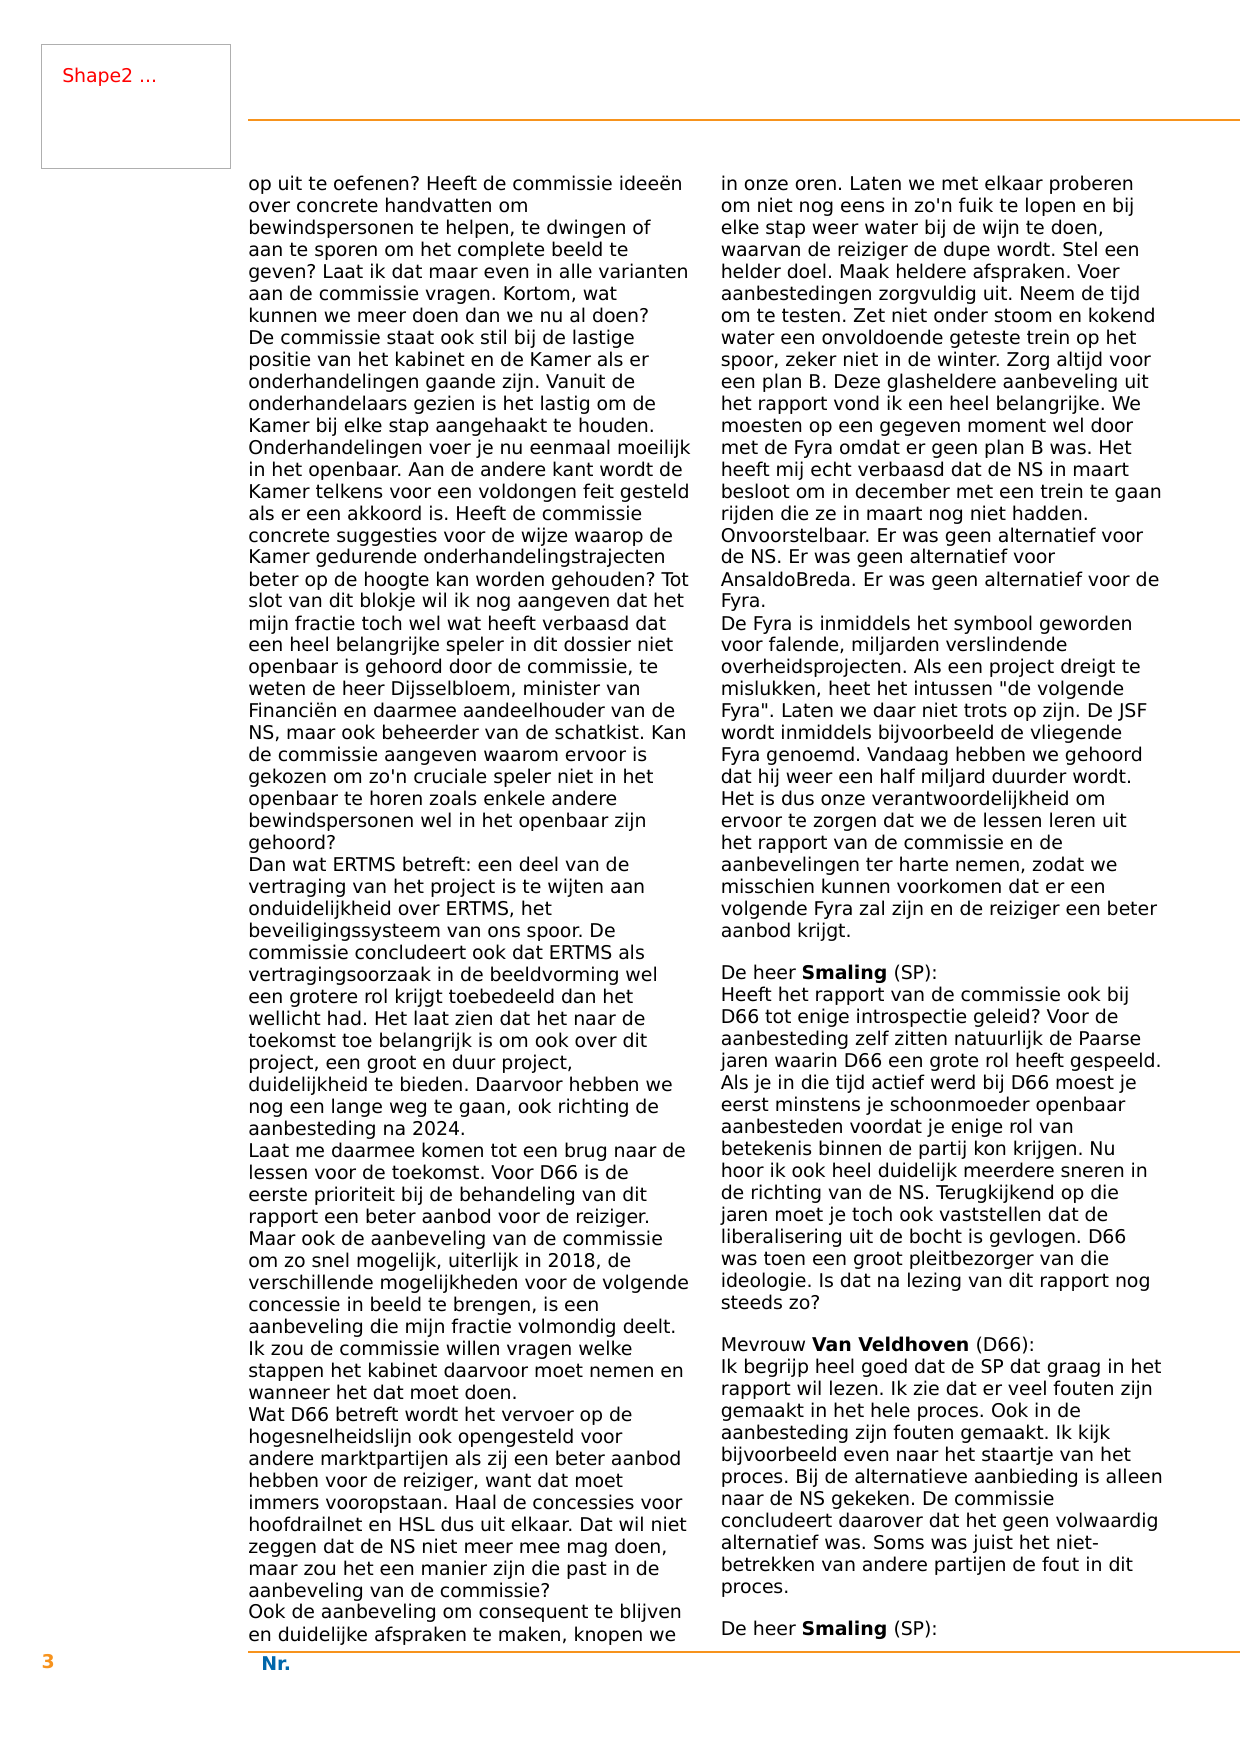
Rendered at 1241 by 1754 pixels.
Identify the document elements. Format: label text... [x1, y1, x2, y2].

text op uit te oefenen? Heeft de commissie ideeën over concrete handvatten om bewindspersonen te helpen, te dwingen of aan te sporen om het complete beeld te geven? Laat ik dat maar even in alle varianten aan de commissie vragen. Kortom, wat kunnen we meer doen dan we nu al doen? [248, 173, 691, 327]
text De Fyra is inmiddels het symbool geworden voor falende, miljarden verslindende overheidsprojecten. Als een project dreigt te mislukken, heet het intussen "de volgende Fyra". Laten we daar niet trots op zijn. De JSF wordt inmiddels bijvoorbeeld de vliegende Fyra genoemd. Vandaag hebben we gehoord dat hij weer een half miljard duurder wordt. Het is dus onze verantwoordelijkheid om ervoor te zorgen dat we de lessen leren uit het rapport van de commissie en de aanbevelingen ter harte nemen, zodat we misschien kunnen voorkomen dat er een volgende Fyra zal zijn en de reiziger een beter aanbod krijgt. [721, 612, 1163, 942]
text Wat D66 betreft wordt het vervoer op de hogesnelheidslijn ook opengesteld voor andere marktpartijen als zij een beter aanbod hebben voor de reiziger, want dat moet immers vooropstaan. Haal de concessies voor hoofdrailnet en HSL dus uit elkaar. Dat wil niet zeggen dat de NS niet meer mee mag doen, maar zou het een manier zijn die past in de aanbeveling van de commissie? [248, 1404, 691, 1601]
text in onze oren. Laten we met elkaar proberen om niet nog eens in zo'n fuik te lopen en bij elke stap weer water bij de wijn te doen, waarvan de reiziger de dupe wordt. Stel een helder doel. Maak heldere afspraken. Voer aanbestedingen zorgvuldig uit. Neem de tijd om te testen. Zet niet onder stoom en kokend water een onvoldoende geteste trein op het spoor, zeker niet in de winter. Zorg altijd voor een plan B. Deze glasheldere aanbeveling uit het rapport vond ik een heel belangrijke. We moesten op een gegeven moment wel door met de Fyra omdat er geen plan B was. Het heeft mij echt verbaasd dat de NS in maart besloot om in december met een trein te gaan rijden die ze in maart nog niet hadden. Onvoorstelbaar. Er was geen alternatief voor de NS. Er was geen alternatief voor AnsaldoBreda. Er was geen alternatief voor de Fyra. [721, 173, 1163, 612]
text Ook de aanbeveling om consequent te blijven en duidelijke afspraken te maken, knopen we [248, 1601, 691, 1645]
text Heeft het rapport van de commissie ook bij D66 tot enige introspectie geleid? Voor de aanbesteding zelf zitten natuurlijk de Paarse jaren waarin D66 een grote rol heeft gespeeld. Als je in die tijd actief werd bij D66 moest je eerst minstens je schoonmoeder openbaar aanbesteden voordat je enige rol van betekenis binnen de partij kon krijgen. Nu hoor ik ook heel duidelijk meerdere sneren in de richting van de NS. Terugkijkend op die jaren moet je toch ook vaststellen dat de liberalisering uit de bocht is gevlogen. D66 was toen een groot pleitbezorger van die ideologie. Is dat na lezing van dit rapport nog steeds zo? [721, 984, 1163, 1314]
text Mevrouw Van Veldhoven (D66): [721, 1334, 1163, 1356]
text De commissie staat ook stil bij de lastige positie van het kabinet en de Kamer als er onderhandelingen gaande zijn. Vanuit de onderhandelaars gezien is het lastig om de Kamer bij elke stap aangehaakt te houden. Onderhandelingen voer je nu eenmaal moeilijk in het openbaar. Aan de andere kant wordt de Kamer telkens voor een voldongen feit gesteld als er een akkoord is. Heeft de commissie concrete suggesties voor de wijze waarop de Kamer gedurende onderhandelingstrajecten beter op de hoogte kan worden gehouden? Tot slot van dit blokje wil ik nog aangeven dat het mijn fractie toch wel wat heeft verbaasd dat een heel belangrijke speler in dit dossier niet openbaar is gehoord door de commissie, te weten de heer Dijsselbloem, minister van Financiën en daarmee aandeelhouder van de NS, maar ook beheerder van de schatkist. Kan de commissie aangeven waarom ervoor is gekozen om zo'n cruciale speler niet in het openbaar te horen zoals enkele andere bewindspersonen wel in het openbaar zijn gehoord? [248, 327, 691, 854]
text De heer Smaling (SP): [721, 1617, 1163, 1639]
text Dan wat ERTMS betreft: een deel van de vertraging van het project is te wijten aan onduidelijkheid over ERTMS, het beveiligingssysteem van ons spoor. De commissie concludeert ook dat ERTMS als vertragingsoorzaak in de beeldvorming wel een grotere rol krijgt toebedeeld dan het wellicht had. Het laat zien dat het naar de toekomst toe belangrijk is om ook over dit project, een groot en duur project, duidelijkheid te bieden. Daarvoor hebben we nog een lange weg te gaan, ook richting de aanbesteding na 2024. [248, 854, 691, 1140]
text Ik begrijp heel goed dat de SP dat graag in het rapport wil lezen. Ik zie dat er veel fouten zijn gemaakt in het hele proces. Ook in de aanbesteding zijn fouten gemaakt. Ik kijk bijvoorbeeld even naar het staartje van het proces. Bij de alternatieve aanbieding is alleen naar de NS gekeken. De commissie concludeert daarover dat het geen volwaardig alternatief was. Soms was juist het niet-betrekken van andere partijen de fout in dit proces. [721, 1356, 1163, 1597]
text Laat me daarmee komen tot een brug naar de lessen voor de toekomst. Voor D66 is de eerste prioriteit bij de behandeling van dit rapport een beter aanbod voor de reiziger. Maar ook de aanbeveling van de commissie om zo snel mogelijk, uiterlijk in 2018, de verschillende mogelijkheden voor de volgende concessie in beeld te brengen, is een aanbeveling die mijn fractie volmondig deelt. Ik zou de commissie willen vragen welke stappen het kabinet daarvoor moet nemen en wanneer het dat moet doen. [248, 1140, 691, 1404]
text De heer Smaling (SP): [721, 962, 1163, 984]
